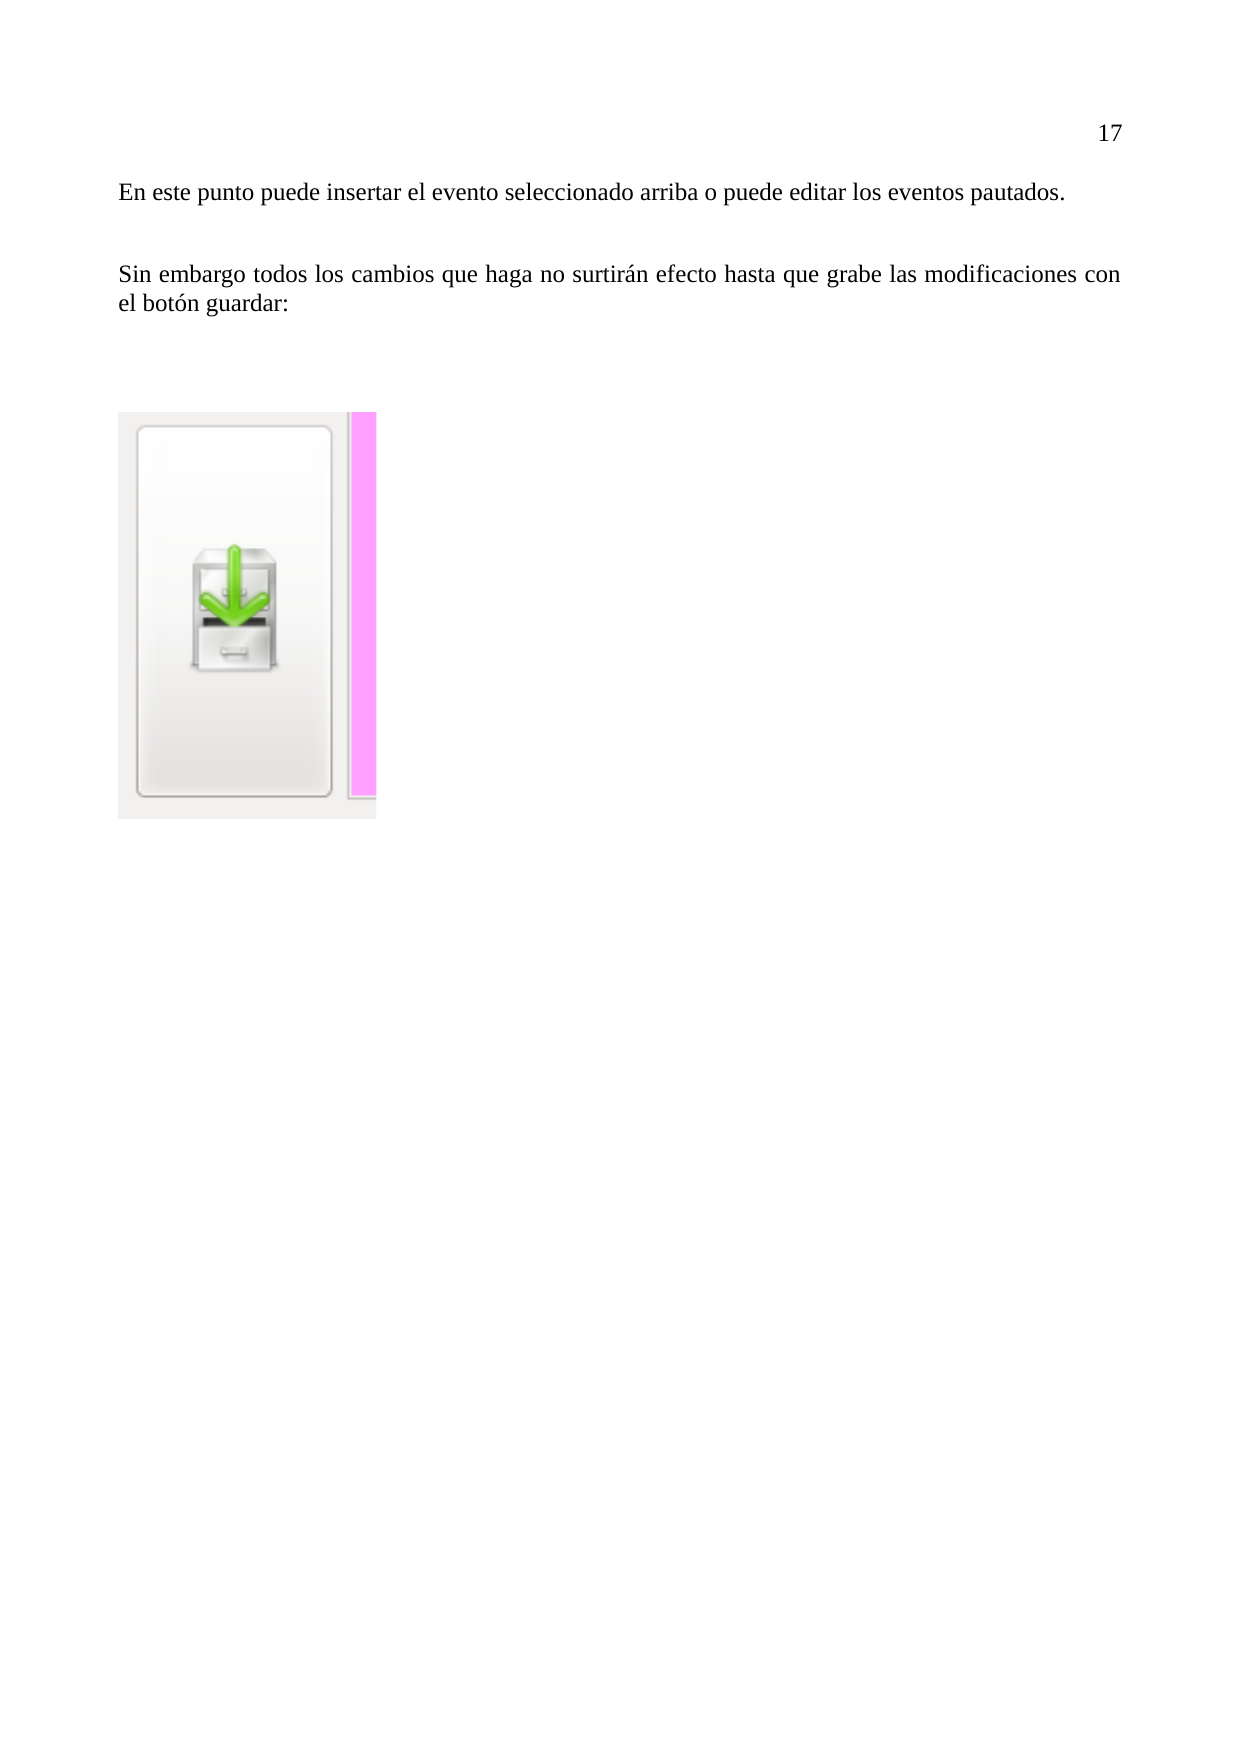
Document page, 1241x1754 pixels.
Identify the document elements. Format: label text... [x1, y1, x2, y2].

text Sin embargo todos los cambios que haga no surtirán efecto hasta que grabe las modificaciones con el botón guardar: [118, 259, 1122, 317]
text En este punto puede insertar el evento seleccionado arriba o puede editar los eventos pautados. [118, 177, 1122, 206]
picture [118, 412, 377, 819]
